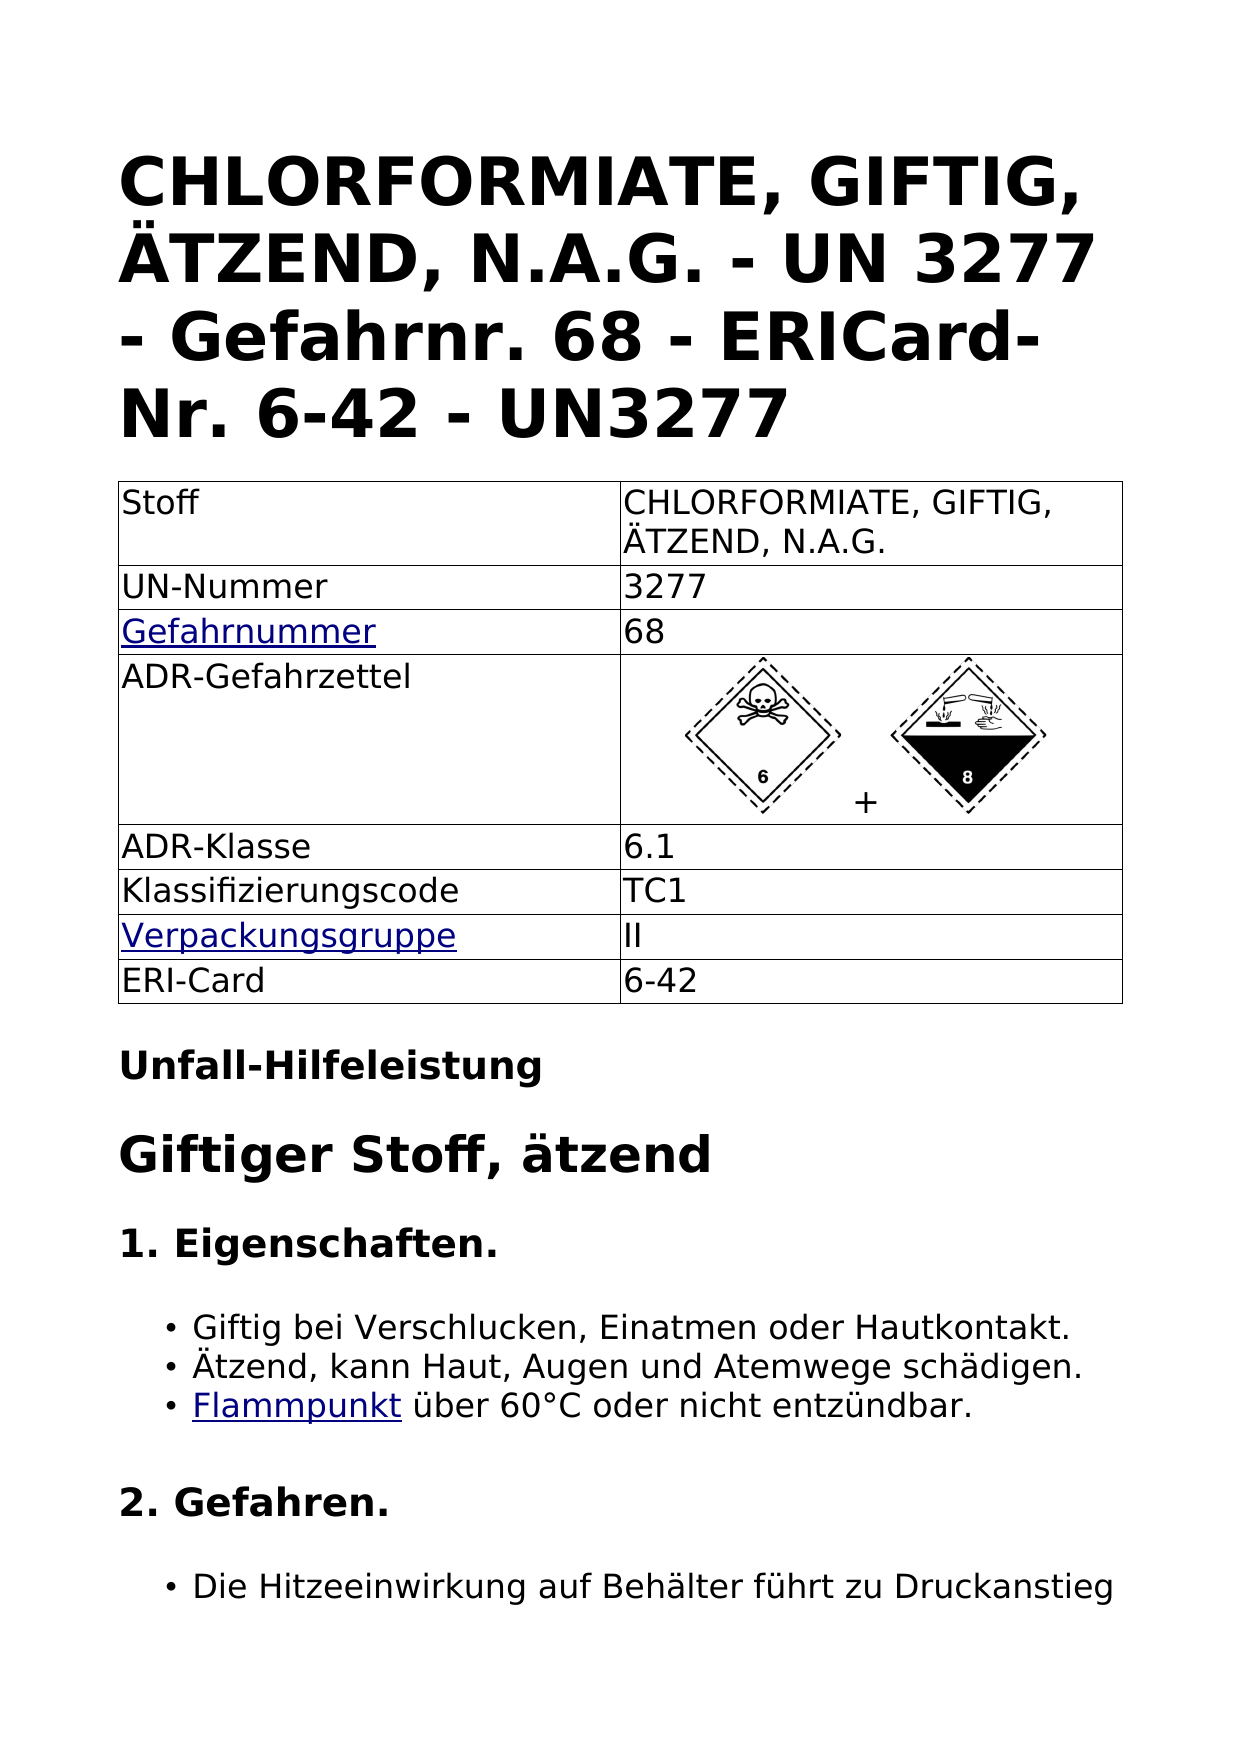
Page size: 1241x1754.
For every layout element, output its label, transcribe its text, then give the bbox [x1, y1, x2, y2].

table_header CHLORFORMIATE, GIFTIG, ÄTZEND, N.A.G. [621, 482, 1122, 564]
table_cell II [621, 915, 1122, 958]
table_cell + [621, 655, 1122, 824]
table_cell ERI-Card [119, 960, 620, 1003]
subtitle CHLORFORMIATE, GIFTIG, ÄTZEND, N.A.G. - UN 3277 - Gefahrnr. 68 - ERICard-Nr. 6-42 - UN3277 [118, 143, 1122, 453]
list Flammpunkt über 60°C oder nicht entzündbar. [177, 1387, 1122, 1425]
picture [685, 657, 842, 814]
picture [890, 657, 1047, 814]
table_cell 3277 [621, 566, 1122, 609]
table_cell ADR-Klasse [119, 825, 620, 869]
subtitle Giftiger Stoff, ätzend [118, 1126, 1122, 1184]
table_cell Gefahrnummer [119, 610, 620, 654]
subtitle Unfall-Hilfeleistung [118, 1043, 1122, 1088]
table_cell Klassifizierungscode [119, 870, 620, 914]
subtitle 2. Gefahren. [118, 1480, 1122, 1525]
table_cell 68 [621, 610, 1122, 654]
list Die Hitzeeinwirkung auf Behälter führt zu Druckanstieg [177, 1567, 1122, 1606]
table_cell 6.1 [621, 825, 1122, 869]
table_header Stoff [119, 482, 620, 564]
table_cell 6-42 [621, 960, 1122, 1003]
table_cell TC1 [621, 870, 1122, 914]
table_cell ADR-Gefahrzettel [119, 655, 620, 824]
table_cell Verpackungsgruppe [119, 915, 620, 958]
subtitle 1. Eigenschaften. [118, 1222, 1122, 1267]
table_cell UN-Nummer [119, 566, 620, 609]
list Giftig bei Verschlucken, Einatmen oder Hautkontakt. [177, 1309, 1122, 1348]
list Ätzend, kann Haut, Augen und Atemwege schädigen. [177, 1348, 1122, 1387]
